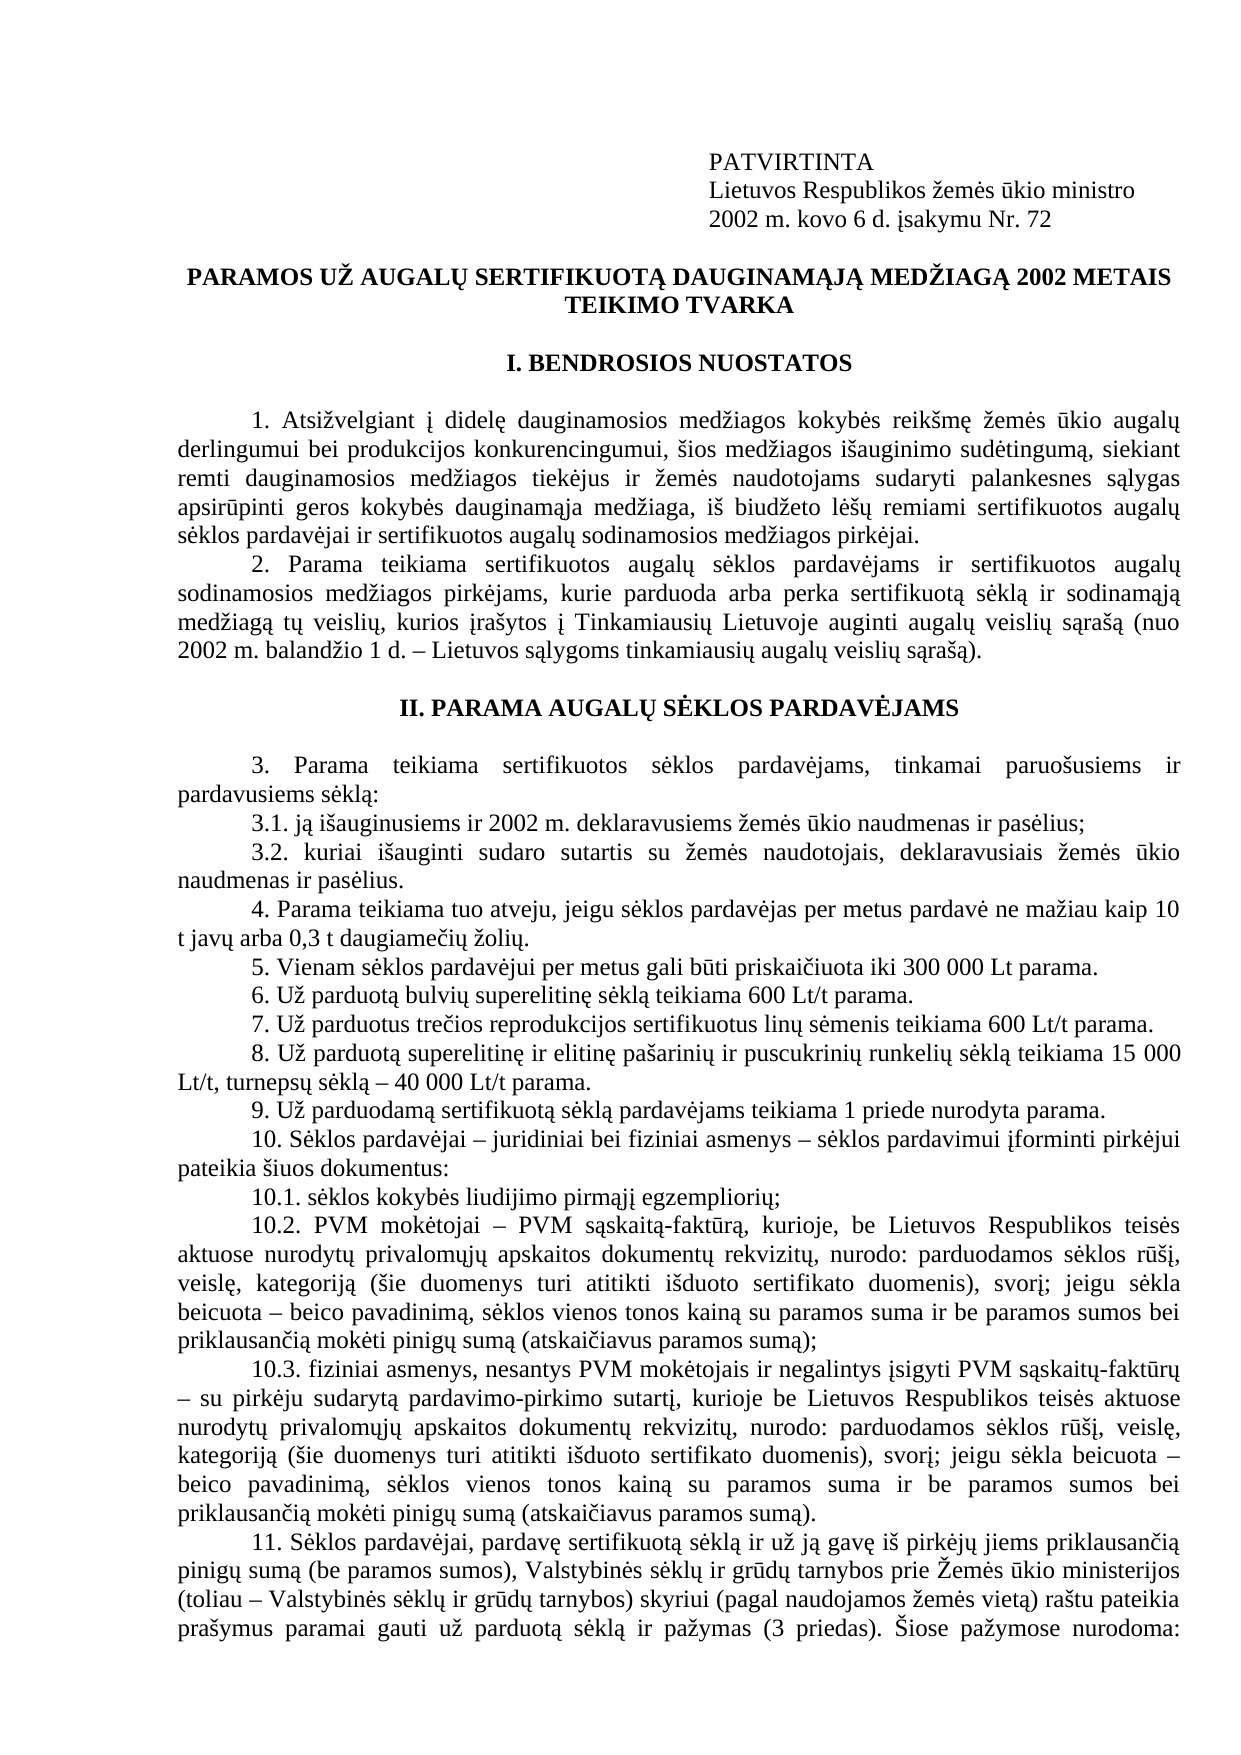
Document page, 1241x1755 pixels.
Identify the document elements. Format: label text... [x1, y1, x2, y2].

text 5. Vienam sėklos pardavėjui per metus gali būti priskaičiuota iki 300 000 Lt parama. [177, 952, 1181, 981]
text PARAMOS UŽ AUGALŲ SERTIFIKUOTĄ DAUGINAMĄJĄ MEDŽIAGĄ 2002 METAIS TEIKIMO TVARKA [177, 262, 1181, 319]
text 10.1. sėklos kokybės liudijimo pirmąjį egzempliorių; [177, 1182, 1181, 1211]
text Lietuvos Respublikos žemės ūkio ministro [177, 176, 1181, 204]
text 8. Už parduotą superelitinę ir elitinę pašarinių ir puscukrinių runkelių sėklą teikiama 15 000 Lt/t, turnepsų sėklą – 40 000 Lt/t parama. [177, 1038, 1181, 1096]
text 2002 m. kovo 6 d. įsakymu Nr. 72 [177, 204, 1181, 233]
text 6. Už parduotą bulvių superelitinę sėklą teikiama 600 Lt/t parama. [177, 981, 1181, 1009]
text 10. Sėklos pardavėjai – juridiniai bei fiziniai asmenys – sėklos pardavimui įforminti pirkėjui pateikia šiuos dokumentus: [177, 1124, 1181, 1182]
text II. PARAMA AUGALŲ SĖKLOS PARDAVĖJAMS [177, 693, 1181, 722]
text 9. Už parduodamą sertifikuotą sėklą pardavėjams teikiama 1 priede nurodyta parama. [177, 1096, 1181, 1124]
text 7. Už parduotus trečios reprodukcijos sertifikuotus linų sėmenis teikiama 600 Lt/t parama. [177, 1009, 1181, 1038]
text 3. Parama teikiama sertifikuotos sėklos pardavėjams, tinkamai paruošusiems ir pardavusiems sėklą: [177, 751, 1181, 808]
text 3.2. kuriai išauginti sudaro sutartis su žemės naudotojais, deklaravusiais žemės ūkio naudmenas ir pasėlius. [177, 837, 1181, 894]
text 2. Parama teikiama sertifikuotos augalų sėklos pardavėjams ir sertifikuotos augalų sodinamosios medžiagos pirkėjams, kurie parduoda arba perka sertifikuotą sėklą ir sodinamąją medžiagą tų veislių, kurios įrašytos į Tinkamiausių Lietuvoje auginti augalų veislių sąrašą (nuo 2002 m. balandžio 1 d. – Lietuvos sąlygoms tinkamiausių augalų veislių sąrašą). [177, 549, 1181, 664]
text 4. Parama teikiama tuo atveju, jeigu sėklos pardavėjas per metus pardavė ne mažiau kaip 10 t javų arba 0,3 t daugiamečių žolių. [177, 894, 1181, 952]
text 10.2. PVM mokėtojai – PVM sąskaitą-faktūrą, kurioje, be Lietuvos Respublikos teisės aktuose nurodytų privalomųjų apskaitos dokumentų rekvizitų, nurodo: parduodamos sėklos rūšį, veislę, kategoriją (šie duomenys turi atitikti išduoto sertifikato duomenis), svorį; jeigu sėkla beicuota – beico pavadinimą, sėklos vienos tonos kainą su paramos suma ir be paramos sumos bei priklausančią mokėti pinigų sumą (atskaičiavus paramos sumą); [177, 1211, 1181, 1354]
text 1. Atsižvelgiant į didelę dauginamosios medžiagos kokybės reikšmę žemės ūkio augalų derlingumui bei produkcijos konkurencingumui, šios medžiagos išauginimo sudėtingumą, siekiant remti dauginamosios medžiagos tiekėjus ir žemės naudotojams sudaryti palankesnes sąlygas apsirūpinti geros kokybės dauginamąja medžiaga, iš biudžeto lėšų remiami sertifikuotos augalų sėklos pardavėjai ir sertifikuotos augalų sodinamosios medžiagos pirkėjai. [177, 406, 1181, 549]
text 10.3. fiziniai asmenys, nesantys PVM mokėtojais ir negalintys įsigyti PVM sąskaitų-faktūrų – su pirkėju sudarytą pardavimo-pirkimo sutartį, kurioje be Lietuvos Respublikos teisės aktuose nurodytų privalomųjų apskaitos dokumentų rekvizitų, nurodo: parduodamos sėklos rūšį, veislę, kategoriją (šie duomenys turi atitikti išduoto sertifikato duomenis), svorį; jeigu sėkla beicuota – beico pavadinimą, sėklos vienos tonos kainą su paramos suma ir be paramos sumos bei priklausančią mokėti pinigų sumą (atskaičiavus paramos sumą). [177, 1354, 1181, 1527]
text PATVIRTINTA [177, 147, 1181, 176]
text 11. Sėklos pardavėjai, pardavę sertifikuotą sėklą ir už ją gavę iš pirkėjų jiems priklausančią pinigų sumą (be paramos sumos), Valstybinės sėklų ir grūdų tarnybos prie Žemės ūkio ministerijos (toliau – Valstybinės sėklų ir grūdų tarnybos) skyriui (pagal naudojamos žemės vietą) raštu pateikia prašymus paramai gauti už parduotą sėklą ir pažymas (3 priedas). Šiose pažymose nurodoma: [177, 1527, 1181, 1642]
text 3.1. ją išauginusiems ir 2002 m. deklaravusiems žemės ūkio naudmenas ir pasėlius; [177, 808, 1181, 837]
text I. BENDROSIOS NUOSTATOS [177, 348, 1181, 377]
